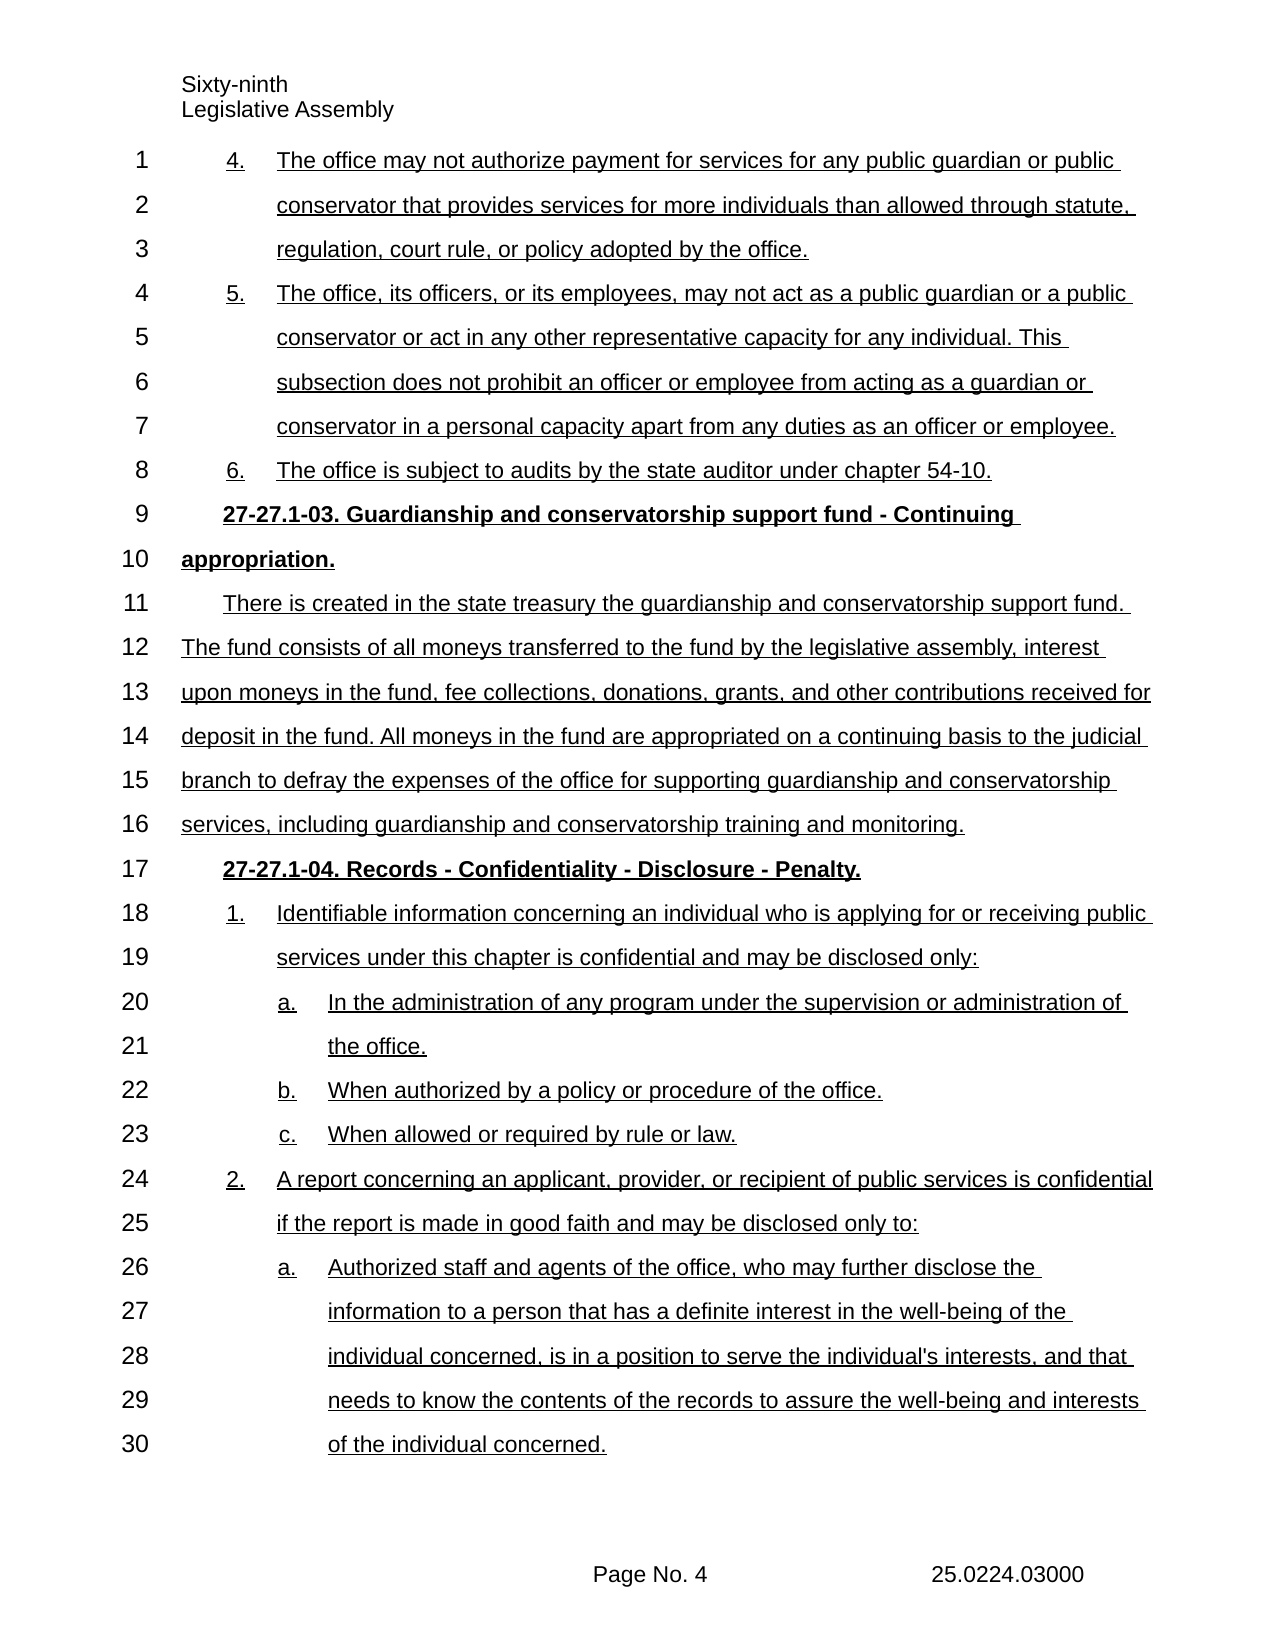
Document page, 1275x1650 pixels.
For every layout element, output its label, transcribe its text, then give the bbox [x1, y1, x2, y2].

text c. When allowed or required by rule or law. [181, 1107, 1154, 1152]
text 1. Identifiable information concerning an individual who is applying for or receiving public services under this chapter is confidential and may be disclosed only: [181, 886, 1154, 974]
text 6. The office is subject to audits by the state auditor under chapter 54‑10. [181, 443, 1154, 487]
text a. Authorized staff and agents of the office, who may further disclose the information to a person that has a definite interest in the well-being of the individual concerned, is in a position to serve the individual's interests, and that needs to know the contents of the records to assure the well-being and interests of the individual concerned. [181, 1240, 1154, 1461]
text 5. The office, its officers, or its employees, may not act as a public guardian or a public conservator or act in any other representative capacity for any individual. This subsection does not prohibit an officer or employee from acting as a guardian or conservator in a personal capacity apart from any duties as an officer or employee. [181, 266, 1154, 443]
text There is created in the state treasury the guardianship and conservatorship support fund. The fund consists of all moneys transferred to the fund by the legislative assembly, interest upon moneys in the fund, fee collections, donations, grants, and other contributions received for deposit in the fund. All moneys in the fund are appropriated on a continuing basis to the judicial branch to defray the expenses of the office for supporting guardianship and conservatorship services, including guardianship and conservatorship training and monitoring. [181, 576, 1154, 842]
text b. When authorized by a policy or procedure of the office. [181, 1063, 1154, 1107]
subtitle 27‑27.1‑04. Records - Confidentiality - Disclosure - Penalty. [181, 842, 1154, 886]
text 4. The office may not authorize payment for services for any public guardian or public conservator that provides services for more individuals than allowed through statute, regulation, court rule, or policy adopted by the office. [181, 133, 1154, 266]
subtitle 27‑27.1‑03. Guardianship and conservatorship support fund - Continuing appropriation. [181, 487, 1154, 576]
text 2. A report concerning an applicant, provider, or recipient of public services is confidential if the report is made in good faith and may be disclosed only to: [181, 1152, 1154, 1240]
text a. In the administration of any program under the supervision or administration of the office. [181, 974, 1154, 1063]
